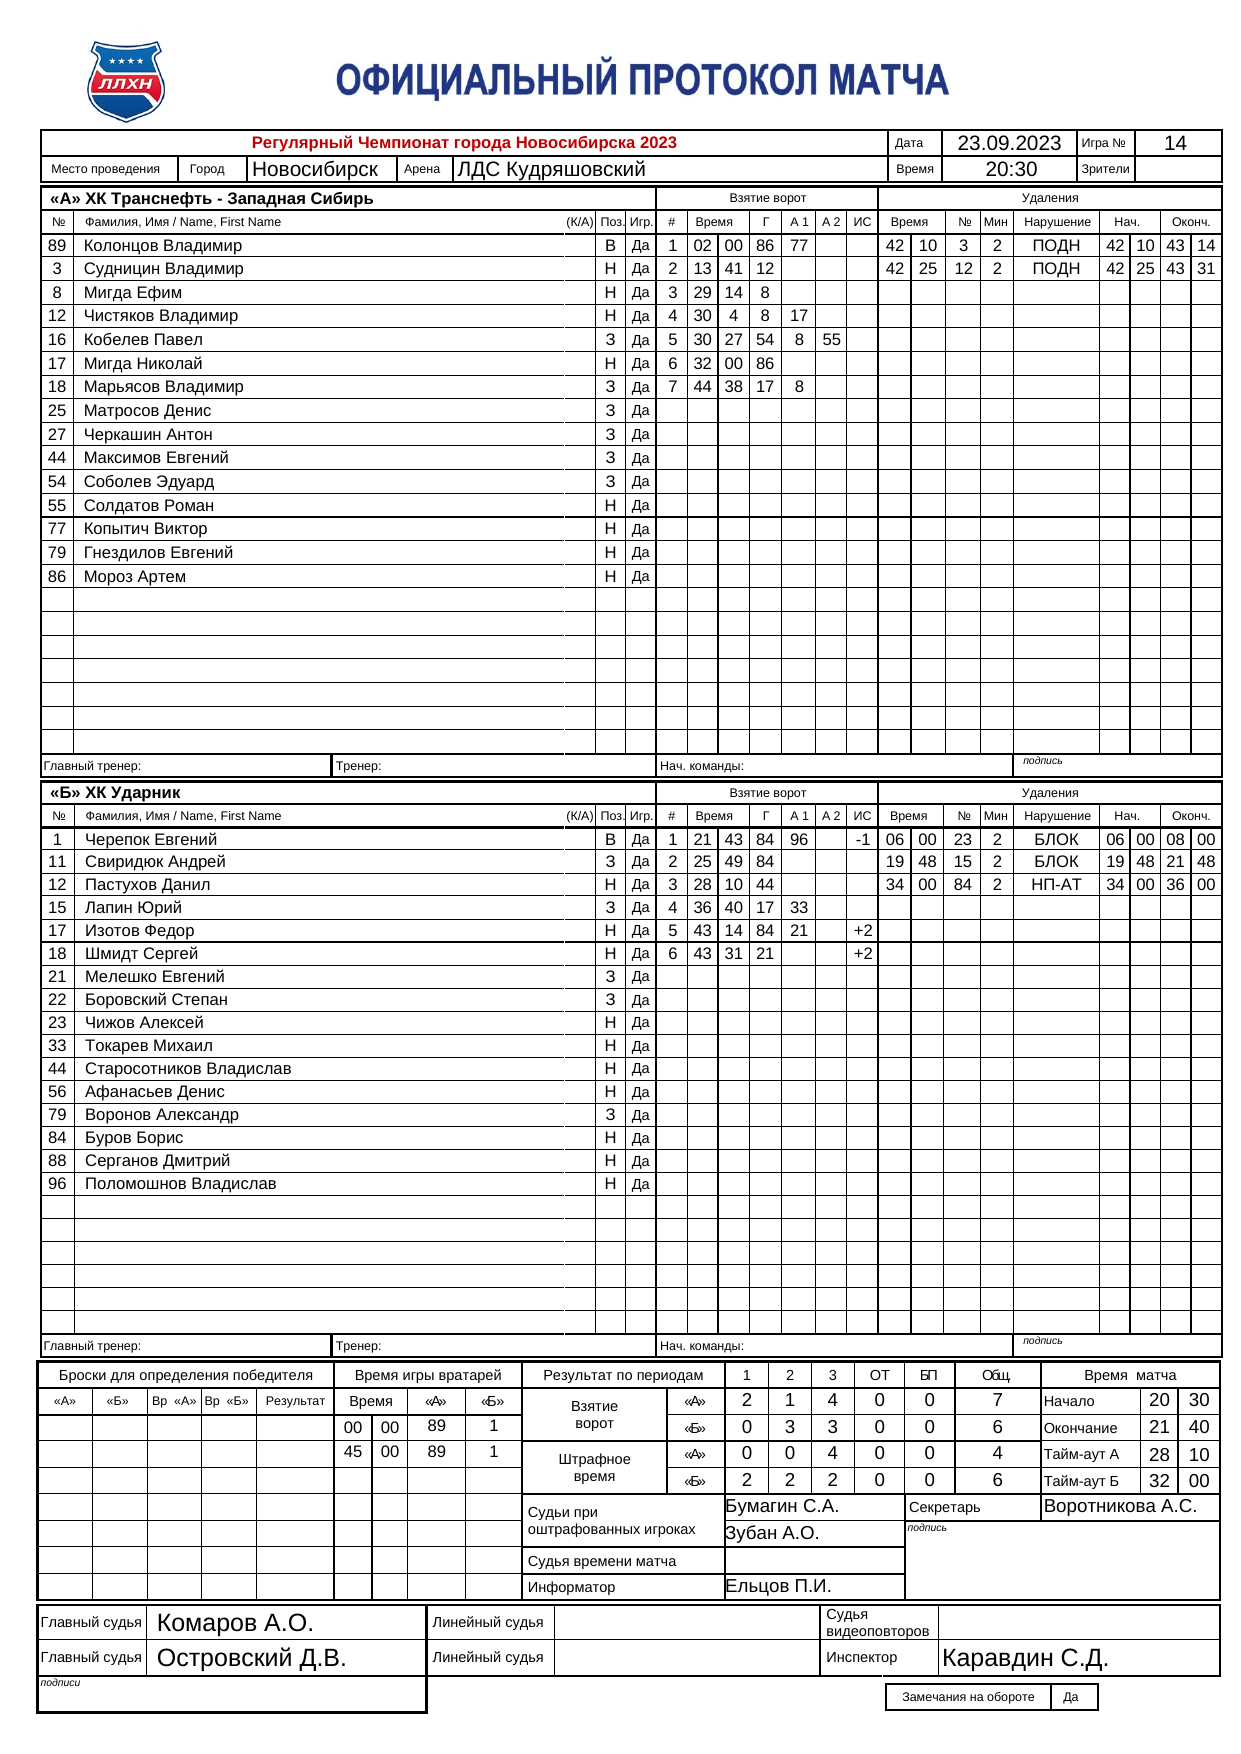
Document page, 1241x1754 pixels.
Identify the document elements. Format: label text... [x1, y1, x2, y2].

table_cell [1161, 352, 1190, 374]
table_header Время матча [1042, 1363, 1219, 1387]
table_cell [565, 446, 595, 469]
table_cell [688, 612, 717, 634]
table_cell [782, 966, 815, 987]
table_cell [719, 541, 749, 564]
table_cell 8 [782, 328, 815, 351]
table_cell [555, 1606, 819, 1639]
table_cell [1161, 470, 1190, 493]
table_cell [1131, 659, 1160, 682]
table_cell Н [596, 494, 625, 516]
table_cell Афанасьев Денис [75, 1081, 564, 1103]
table_cell [1192, 1127, 1221, 1149]
table_cell Да [626, 829, 655, 849]
table_cell [1100, 399, 1129, 422]
table_cell Комаров А.О. [147, 1606, 425, 1639]
table_cell [726, 1548, 904, 1573]
table_cell [373, 1574, 407, 1599]
table_cell [1014, 896, 1099, 918]
table_cell [1014, 730, 1099, 753]
table_cell [626, 1196, 655, 1218]
table_cell [688, 730, 717, 753]
table_cell [879, 541, 910, 564]
table_cell [1100, 305, 1129, 327]
table_cell 00 [719, 235, 749, 256]
table_cell 3 [946, 235, 980, 256]
table_header Замечания на обороте [887, 1685, 1050, 1709]
table_cell 0 [769, 1442, 811, 1467]
table_cell [847, 1219, 877, 1241]
table_cell [719, 612, 749, 634]
table_cell [1100, 1035, 1129, 1057]
table_cell [1192, 352, 1221, 374]
table_cell Да [626, 896, 655, 918]
table_cell [1192, 376, 1221, 398]
table_cell 27 [719, 328, 749, 351]
table_cell Зрители [1078, 157, 1134, 181]
table_cell 0 [905, 1415, 954, 1440]
table_cell [1161, 636, 1190, 658]
table_cell № [42, 805, 74, 826]
table_cell [148, 1521, 201, 1546]
table_cell [688, 1288, 717, 1310]
table_cell [565, 1173, 595, 1195]
table_cell [688, 588, 717, 611]
table_cell 89 [42, 235, 73, 256]
table_cell [1161, 1012, 1190, 1033]
table_cell [148, 1468, 201, 1493]
table_cell [335, 1521, 371, 1546]
table_cell [1014, 707, 1099, 729]
table_cell 4 [657, 896, 687, 918]
table_cell [657, 399, 687, 422]
table_cell [1192, 943, 1221, 964]
table_cell [42, 1311, 74, 1333]
table_cell [981, 328, 1013, 351]
table_cell [912, 1035, 943, 1057]
table_cell [1100, 989, 1129, 1011]
table_cell Матросов Денис [74, 399, 564, 422]
table_cell [1100, 659, 1129, 682]
table_cell [847, 730, 877, 753]
table_cell Игр. [626, 805, 655, 826]
table_cell 4 [812, 1442, 854, 1467]
table_cell [981, 376, 1013, 398]
table_cell [1014, 1035, 1099, 1057]
table_cell [1131, 1127, 1160, 1149]
table_cell [912, 518, 945, 540]
table_cell [879, 1288, 910, 1310]
table_cell [565, 541, 595, 564]
table_cell Ельцов П.И. [726, 1575, 904, 1599]
table_cell [981, 966, 1013, 987]
table_cell З [596, 1104, 625, 1126]
table_cell [719, 470, 749, 493]
table_cell [879, 612, 910, 634]
table_cell 0 [855, 1442, 904, 1467]
table_cell [879, 1219, 910, 1241]
table_cell ПОДН [1014, 235, 1099, 256]
table_cell [148, 1494, 201, 1520]
table_cell [1192, 281, 1221, 303]
table_cell [1100, 1104, 1129, 1126]
table_cell [944, 1219, 980, 1241]
table_cell [408, 1547, 465, 1573]
table_cell [981, 1104, 1013, 1126]
table_cell 84 [42, 1127, 74, 1149]
table_cell [565, 1265, 595, 1287]
table_cell [1100, 966, 1129, 987]
table_cell [688, 1012, 717, 1033]
table_cell [42, 1219, 74, 1241]
table_cell [565, 1311, 595, 1333]
table_cell 23 [944, 829, 980, 849]
table_cell [257, 1416, 333, 1440]
table_cell [1014, 376, 1099, 398]
table_cell 84 [944, 874, 980, 895]
table_cell Главный тренер: [42, 1335, 330, 1356]
table_cell Время [335, 1389, 407, 1413]
table_cell [565, 518, 595, 540]
table_cell [565, 896, 595, 918]
table_cell [750, 989, 781, 1011]
table_cell [1192, 1035, 1221, 1057]
table_cell [565, 943, 595, 964]
table_cell [565, 376, 595, 398]
table_cell [912, 1150, 943, 1172]
table_cell [688, 1311, 717, 1333]
table_cell [1192, 494, 1221, 516]
table_cell [466, 1494, 521, 1520]
table_cell [202, 1494, 256, 1520]
table_cell [719, 1150, 749, 1172]
table_cell [847, 281, 877, 303]
table_cell [257, 1441, 333, 1467]
table_cell [946, 281, 980, 303]
table_cell [1161, 281, 1190, 303]
table_cell [1161, 494, 1190, 516]
table_cell 55 [42, 494, 73, 516]
table_cell [1100, 588, 1129, 611]
table_cell [42, 636, 73, 658]
table_cell [373, 1494, 407, 1520]
table_cell [944, 1012, 980, 1033]
table_cell Старосотников Владислав [75, 1058, 564, 1079]
table_cell [1161, 518, 1190, 540]
table_cell [1014, 1150, 1099, 1172]
table_cell Н [596, 943, 625, 964]
table_cell [1100, 683, 1129, 706]
table_cell Серганов Дмитрий [75, 1150, 564, 1172]
table_cell [981, 1035, 1013, 1057]
table_cell [1131, 1196, 1160, 1218]
table_cell [816, 494, 846, 516]
table_cell 13 [688, 257, 717, 280]
table_cell 30 [688, 305, 717, 327]
table_cell Н [596, 1012, 625, 1033]
table_cell 8 [782, 376, 815, 398]
table_cell [1131, 1242, 1160, 1264]
table_cell [816, 1081, 846, 1103]
table_cell Нач. команды: [657, 1335, 1012, 1356]
table_cell [74, 683, 564, 706]
table_cell [879, 989, 910, 1011]
table_cell [335, 1574, 371, 1599]
table_cell [847, 1127, 877, 1149]
table_cell [847, 683, 877, 706]
table_cell [565, 470, 595, 493]
table_cell Н [596, 565, 625, 587]
table_cell [596, 659, 625, 682]
table_cell [879, 659, 910, 682]
table_cell [1131, 541, 1160, 564]
table_cell [657, 1058, 687, 1079]
table_cell [912, 305, 945, 327]
table_cell [719, 1196, 749, 1218]
table_cell [1131, 730, 1160, 753]
table_cell [1100, 1288, 1129, 1310]
table_cell [944, 1081, 980, 1103]
table_cell [782, 683, 815, 706]
table_cell 21 [1161, 850, 1190, 872]
table_cell [657, 1196, 687, 1218]
table_cell [1014, 1265, 1099, 1287]
table_cell [879, 966, 910, 987]
table_cell [912, 1288, 943, 1310]
table_cell 00 [1192, 874, 1221, 895]
table_cell [782, 1035, 815, 1057]
table_header Время игры вратарей [335, 1363, 521, 1387]
table_cell [847, 1265, 877, 1287]
table_cell [750, 966, 781, 987]
table_cell Фамилия, Имя / Name, First Name [74, 211, 565, 233]
table_cell 8 [42, 281, 73, 303]
table_cell Новосибирск [248, 157, 396, 181]
table_cell 1 [657, 829, 687, 849]
table_cell [981, 707, 1013, 729]
table_cell В [596, 235, 625, 256]
table_cell [1014, 920, 1099, 941]
table_cell [782, 1219, 815, 1241]
table_cell [42, 683, 73, 706]
table_cell [944, 1058, 980, 1079]
table_cell 30 [1179, 1389, 1219, 1413]
table_cell [1014, 399, 1099, 422]
table_cell 00 [373, 1416, 407, 1440]
table_cell [626, 1219, 655, 1241]
table_cell [816, 399, 846, 422]
table_cell [408, 1468, 465, 1493]
table_cell 14 [719, 920, 749, 941]
table_cell Время [879, 211, 945, 233]
table_cell [39, 1521, 92, 1546]
table_cell [1131, 281, 1160, 303]
table_cell Да [626, 874, 655, 895]
table_cell [847, 588, 877, 611]
table_cell [944, 1242, 980, 1264]
table_cell 2 [981, 850, 1013, 872]
table_cell [816, 1058, 846, 1079]
table_cell [1131, 1081, 1160, 1103]
table_cell 16 [42, 328, 73, 351]
table_cell Поломошнов Владислав [75, 1173, 564, 1195]
table_header Регулярный Чемпионат города Новосибирска 2023 [42, 131, 887, 155]
table_cell [1161, 588, 1190, 611]
table_cell # [657, 211, 687, 233]
table_cell [946, 446, 980, 469]
table_cell [816, 470, 846, 493]
table_cell 1 [466, 1441, 521, 1467]
table_cell 6 [657, 352, 687, 374]
table_cell 08 [1161, 829, 1190, 849]
table_cell [1192, 1242, 1221, 1264]
table_cell Н [596, 1173, 625, 1195]
table_cell [750, 1311, 781, 1333]
table_cell [946, 707, 980, 729]
table_cell [782, 399, 815, 422]
table_cell 12 [750, 257, 781, 280]
table_cell [782, 565, 815, 587]
table_cell [1100, 494, 1129, 516]
table_cell [912, 399, 945, 422]
table_cell [816, 352, 846, 374]
table_cell [782, 1288, 815, 1310]
table_cell [782, 494, 815, 516]
table_cell [373, 1521, 407, 1546]
table_cell [688, 1219, 717, 1241]
table_cell 45 [335, 1441, 371, 1467]
table_cell [912, 1173, 943, 1195]
table_cell [626, 588, 655, 611]
table_cell [847, 328, 877, 351]
table_cell Да [626, 1058, 655, 1079]
table_cell 36 [1161, 874, 1190, 895]
table_cell [688, 399, 717, 422]
table_cell [782, 281, 815, 303]
table_cell [782, 612, 815, 634]
table_cell 1 [657, 235, 687, 256]
table_cell [879, 1196, 910, 1218]
table_cell 6 [956, 1415, 1040, 1440]
table_cell 84 [750, 850, 781, 872]
table_cell Да [626, 943, 655, 964]
table_cell [847, 470, 877, 493]
table_cell [75, 1242, 564, 1264]
table_cell [847, 850, 877, 872]
table_cell [565, 1288, 595, 1310]
table_cell [1100, 565, 1129, 587]
table_cell [816, 659, 846, 682]
table_cell Да [626, 920, 655, 941]
table_cell Да [626, 989, 655, 1011]
table_cell [944, 1288, 980, 1310]
table_cell [719, 707, 749, 729]
table_cell [879, 518, 910, 540]
table_cell [750, 636, 781, 658]
table_cell [1014, 588, 1099, 611]
table_cell [944, 1196, 980, 1218]
table_cell [981, 423, 1013, 445]
table_cell [1192, 1012, 1221, 1033]
table_cell 0 [905, 1442, 954, 1467]
table_cell [847, 1104, 877, 1126]
table_cell [750, 707, 781, 729]
table_cell [883, 1677, 1220, 1681]
table_cell Нач. [1100, 211, 1160, 233]
table_cell [782, 850, 815, 872]
table_cell [981, 1012, 1013, 1033]
table_cell З [596, 376, 625, 398]
table_cell [75, 1288, 564, 1310]
table_cell [1192, 1196, 1221, 1218]
table_cell [782, 352, 815, 374]
table_cell [257, 1494, 333, 1520]
table_cell [944, 1173, 980, 1195]
table_cell 5 [657, 920, 687, 941]
table_cell [1161, 305, 1190, 327]
table_cell [596, 1288, 625, 1310]
table_cell [565, 565, 595, 587]
table_cell 42 [1100, 257, 1129, 280]
table_cell [946, 659, 980, 682]
table_cell 48 [1131, 850, 1160, 872]
table_cell [847, 494, 877, 516]
table_cell «Б» [668, 1415, 724, 1440]
table_cell [847, 707, 877, 729]
table_cell 0 [855, 1468, 904, 1493]
table_cell Время [889, 157, 941, 181]
table_cell Черкашин Антон [74, 423, 564, 445]
table_cell [688, 423, 717, 445]
table_cell Да [626, 518, 655, 540]
table_cell [847, 1311, 877, 1333]
table_cell Пастухов Данил [75, 874, 564, 895]
table_cell Чистяков Владимир [74, 305, 564, 327]
table_cell 20:30 [943, 157, 1076, 181]
table_cell [719, 1242, 749, 1264]
table_cell [782, 636, 815, 658]
table_cell [1161, 541, 1190, 564]
table_cell [1161, 989, 1190, 1011]
table_cell Да [626, 399, 655, 422]
table_header Удаления [879, 783, 1221, 803]
table_cell Да [626, 1104, 655, 1126]
table_cell З [596, 446, 625, 469]
table_cell [750, 541, 781, 564]
table_cell [596, 1311, 625, 1333]
table_cell подпись [1014, 1335, 1221, 1356]
table_cell [879, 423, 910, 445]
table_cell Островский Д.В. [147, 1640, 425, 1675]
table_cell Да [626, 235, 655, 256]
table_cell [373, 1547, 407, 1573]
table_cell Г [750, 805, 781, 826]
table_cell [944, 1127, 980, 1149]
table_cell 86 [42, 565, 73, 587]
table_cell [912, 446, 945, 469]
table_cell [782, 541, 815, 564]
table_cell [750, 612, 781, 634]
table_cell [879, 1058, 910, 1079]
table_cell [1161, 423, 1190, 445]
table_cell [1192, 565, 1221, 587]
table_cell [335, 1494, 371, 1520]
table_cell 00 [719, 352, 749, 374]
table_cell 86 [750, 352, 781, 374]
table_cell [74, 588, 564, 611]
table_cell [75, 1219, 564, 1241]
table_cell [912, 707, 945, 729]
table_cell 28 [1141, 1441, 1177, 1467]
table_cell подпись [906, 1522, 1219, 1599]
table_cell [1192, 1265, 1221, 1287]
table_cell [657, 1035, 687, 1057]
table_cell [1100, 1012, 1129, 1033]
table_cell [944, 943, 980, 964]
table_cell 2 [981, 235, 1013, 256]
table_cell 19 [879, 850, 910, 872]
table_cell [1100, 1081, 1129, 1103]
table_cell [1192, 730, 1221, 753]
table_cell 54 [750, 328, 781, 351]
table_cell Воронов Александр [75, 1104, 564, 1126]
table_cell [565, 494, 595, 516]
table_cell [847, 659, 877, 682]
table_cell [879, 683, 910, 706]
table_cell 41 [719, 257, 749, 280]
table_cell Судья времени матча [523, 1548, 724, 1573]
table_cell [688, 707, 717, 729]
table_cell [719, 636, 749, 658]
table_cell [1161, 612, 1190, 634]
table_cell НП-АТ [1014, 874, 1099, 895]
table_cell [1131, 683, 1160, 706]
table_cell З [596, 989, 625, 1011]
table_cell [1192, 1219, 1221, 1241]
table_cell [1192, 541, 1221, 564]
table_cell Окончание [1042, 1415, 1140, 1440]
table_cell [912, 588, 945, 611]
table_cell [912, 565, 945, 587]
table_cell [750, 399, 781, 422]
table_cell [1192, 518, 1221, 540]
table_cell [1161, 683, 1190, 706]
table_cell [847, 874, 877, 895]
table_cell [1131, 1288, 1160, 1310]
table_cell [1131, 920, 1160, 941]
picture [5, 28, 1179, 129]
table_cell [466, 1521, 521, 1546]
table_cell [944, 1150, 980, 1172]
table_cell Оконч. [1161, 805, 1221, 826]
table_cell [879, 281, 910, 303]
table_cell [1100, 1242, 1129, 1264]
table_cell Нач. [1100, 805, 1160, 826]
table_cell [847, 376, 877, 398]
table_cell [912, 494, 945, 516]
table_cell подпись [1014, 755, 1221, 776]
table_cell [688, 1173, 717, 1195]
table_cell 25 [912, 257, 945, 280]
table_cell [688, 1196, 717, 1218]
table_cell [816, 1311, 846, 1333]
table_cell [1161, 1058, 1190, 1079]
table_header Взятие ворот [657, 188, 877, 209]
table_cell [42, 1242, 74, 1264]
table_cell [596, 636, 625, 658]
table_cell Боровский Степан [75, 989, 564, 1011]
table_cell [816, 1242, 846, 1264]
table_cell [1161, 446, 1190, 469]
table_cell Буров Борис [75, 1127, 564, 1149]
table_cell [1100, 1173, 1129, 1195]
table_cell [1014, 1104, 1099, 1126]
table_cell [912, 1127, 943, 1149]
table_cell # [657, 805, 687, 826]
table_cell [879, 707, 910, 729]
table_cell [565, 920, 595, 941]
table_cell [946, 494, 980, 516]
table_cell 14 [1192, 235, 1221, 256]
table_cell [946, 328, 980, 351]
table_cell [981, 1288, 1013, 1310]
table_cell [1161, 1104, 1190, 1126]
table_cell 48 [912, 850, 943, 872]
table_header Общ. [956, 1363, 1040, 1387]
table_cell 4 [719, 305, 749, 327]
table_cell ИС [847, 211, 877, 233]
table_cell Да [626, 1127, 655, 1149]
table_cell 1 [466, 1416, 521, 1440]
table_cell Судницин Владимир [74, 257, 564, 280]
table_cell Н [596, 874, 625, 895]
table_cell Результат [257, 1389, 333, 1413]
table_cell [981, 989, 1013, 1011]
table_cell [912, 376, 945, 398]
table_cell [1099, 1682, 1220, 1711]
table_cell [981, 541, 1013, 564]
table_cell [1131, 612, 1160, 634]
table_cell [912, 328, 945, 351]
table_cell [981, 305, 1013, 327]
table_cell Арена [398, 157, 452, 181]
table_cell 88 [42, 1150, 74, 1172]
table_cell [912, 1104, 943, 1126]
table_cell [816, 874, 846, 895]
table_cell 17 [42, 920, 74, 941]
table_cell [1100, 943, 1129, 964]
table_cell 86 [750, 235, 781, 256]
table_cell 40 [1179, 1415, 1219, 1440]
table_cell 31 [719, 943, 749, 964]
table_cell [847, 989, 877, 1011]
table_cell Взятие ворот [523, 1389, 666, 1440]
table_cell [719, 659, 749, 682]
table_cell [42, 1265, 74, 1287]
table_cell [939, 1606, 1219, 1639]
table_cell [42, 612, 73, 634]
table_cell [981, 683, 1013, 706]
table_cell [565, 235, 595, 256]
table_cell 06 [1100, 829, 1129, 849]
table_cell Штрафное время [523, 1442, 666, 1493]
table_cell 20 [1141, 1389, 1177, 1413]
table_cell [946, 636, 980, 658]
table_cell [847, 1242, 877, 1264]
table_cell [816, 281, 846, 303]
table_cell З [596, 966, 625, 987]
table_cell [565, 829, 595, 849]
table_cell 0 [726, 1442, 768, 1467]
table_cell 79 [42, 541, 73, 564]
table_cell [1100, 1150, 1129, 1172]
table_cell ЛДС Кудряшовский [454, 157, 887, 181]
table_cell +2 [847, 943, 877, 964]
table_cell [750, 1173, 781, 1195]
table_cell [42, 1288, 74, 1310]
table_cell [74, 612, 564, 634]
table_cell [688, 1035, 717, 1057]
table_cell [912, 1058, 943, 1079]
table_cell [1161, 565, 1190, 587]
table_cell 2 [657, 257, 687, 280]
table_cell ПОДН [1014, 257, 1099, 280]
table_cell [565, 874, 595, 895]
table_cell [1131, 1150, 1160, 1172]
table_cell Да [626, 305, 655, 327]
table_cell [1192, 1288, 1221, 1310]
table_cell [1161, 1311, 1190, 1333]
table_cell [657, 470, 687, 493]
table_cell [1100, 376, 1129, 398]
table_cell «Б» [93, 1389, 147, 1413]
table_cell А 2 [816, 211, 846, 233]
table_cell [657, 612, 687, 634]
table_cell [912, 1242, 943, 1264]
table_cell Марьясов Владимир [74, 376, 564, 398]
table_cell 44 [750, 874, 781, 895]
table_cell [626, 1265, 655, 1287]
table_cell [1100, 1265, 1129, 1287]
table_cell [657, 1012, 687, 1033]
table_cell 44 [42, 446, 73, 469]
table_cell [1100, 1311, 1129, 1333]
table_cell [1100, 328, 1129, 351]
table_cell [1161, 896, 1190, 918]
table_cell [816, 896, 846, 918]
table_cell Тренер: [333, 755, 655, 776]
table_cell [981, 1150, 1013, 1172]
table_cell [75, 1196, 564, 1218]
table_cell Главный тренер: [42, 755, 330, 776]
table_cell [912, 1081, 943, 1103]
table_cell [565, 612, 595, 634]
table_cell [1131, 328, 1160, 351]
table_cell Да [626, 541, 655, 564]
table_cell Мигда Ефим [74, 281, 564, 303]
table_cell [719, 683, 749, 706]
table_cell [202, 1547, 256, 1573]
table_cell [565, 588, 595, 611]
table_cell [879, 920, 910, 941]
table_cell [879, 352, 910, 374]
table_cell [75, 1265, 564, 1287]
table_cell [1131, 423, 1160, 445]
table_cell Мороз Артем [74, 565, 564, 587]
table_cell Н [596, 518, 625, 540]
table_cell [688, 1058, 717, 1079]
table_cell [1161, 943, 1190, 964]
table_cell [1161, 1150, 1190, 1172]
table_cell [1014, 966, 1099, 987]
table_cell 43 [1161, 257, 1190, 280]
table_cell [148, 1547, 201, 1573]
table_cell [816, 257, 846, 280]
table_cell [1161, 707, 1190, 729]
table_cell [74, 707, 564, 729]
table_cell [944, 920, 980, 941]
table_cell [719, 1058, 749, 1079]
table_cell Тайм-аут Б [1042, 1468, 1140, 1493]
table_cell 10 [912, 235, 945, 256]
table_cell 12 [946, 257, 980, 280]
table_cell [879, 1127, 910, 1149]
table_cell 43 [719, 829, 749, 849]
table_cell [1131, 588, 1160, 611]
table_cell [596, 1219, 625, 1241]
table_cell Да [626, 1012, 655, 1033]
table_cell [657, 989, 687, 1011]
table_cell [626, 1242, 655, 1264]
table_cell [946, 423, 980, 445]
table_cell [946, 588, 980, 611]
table_cell [688, 636, 717, 658]
table_cell [816, 920, 846, 941]
table_cell [1192, 612, 1221, 634]
table_cell 48 [1192, 850, 1221, 872]
table_cell [1100, 730, 1129, 753]
table_cell [981, 588, 1013, 611]
table_cell [719, 730, 749, 753]
table_cell [719, 1219, 749, 1241]
table_header БП [905, 1363, 954, 1387]
table_cell Соболев Эдуард [74, 470, 564, 493]
table_cell 15 [42, 896, 74, 918]
table_cell [1192, 1104, 1221, 1126]
table_cell [1161, 328, 1190, 351]
table_cell [1014, 494, 1099, 516]
table_cell [1131, 518, 1160, 540]
table_cell [816, 588, 846, 611]
table_cell 30 [688, 328, 717, 351]
table_cell Мин [981, 211, 1013, 233]
table_cell 29 [688, 281, 717, 303]
table_cell З [596, 470, 625, 493]
table_cell [816, 1196, 846, 1218]
table_cell 32 [1141, 1468, 1177, 1493]
table_cell [688, 565, 717, 587]
table_cell «Б» [668, 1468, 724, 1493]
table_cell [565, 1035, 595, 1057]
table_cell 14 [719, 281, 749, 303]
table_cell 00 [1131, 874, 1160, 895]
table_cell [946, 352, 980, 374]
table_cell [782, 1058, 815, 1079]
table_cell [847, 565, 877, 587]
table_cell 3 [42, 257, 73, 280]
table_cell [1192, 305, 1221, 327]
table_cell [847, 352, 877, 374]
table_cell Тренер: [333, 1335, 655, 1356]
table_cell [565, 636, 595, 658]
table_cell [1192, 1081, 1221, 1103]
table_header «А» ХК Транснефть - Западная Сибирь [42, 188, 655, 209]
table_cell [981, 565, 1013, 587]
table_cell [750, 494, 781, 516]
table_cell [912, 943, 943, 964]
table_cell [719, 588, 749, 611]
table_cell 1 [769, 1389, 811, 1413]
table_cell [93, 1521, 147, 1546]
table_cell Шмидт Сергей [75, 943, 564, 964]
table_cell [879, 896, 910, 918]
table_cell [750, 730, 781, 753]
table_header ОТ [855, 1363, 904, 1387]
table_cell [912, 920, 943, 941]
table_cell [1192, 1173, 1221, 1195]
table_cell [1014, 1173, 1099, 1195]
table_cell 00 [335, 1416, 371, 1440]
table_cell [1131, 494, 1160, 516]
table_cell Н [596, 1150, 625, 1172]
table_cell [657, 1288, 687, 1310]
table_cell Солдатов Роман [74, 494, 564, 516]
table_cell [657, 636, 687, 658]
table_cell Да [626, 423, 655, 445]
table_cell [565, 352, 595, 374]
table_cell 2 [981, 874, 1013, 895]
table_cell Главный судья [39, 1640, 146, 1675]
table_cell [719, 1288, 749, 1310]
table_cell [1161, 966, 1190, 987]
table_cell 0 [726, 1415, 768, 1440]
table_cell [74, 659, 564, 682]
table_cell [1131, 376, 1160, 398]
table_cell [688, 659, 717, 682]
table_cell [657, 1150, 687, 1172]
table_cell [879, 494, 910, 516]
table_cell [816, 1035, 846, 1057]
table_cell [1131, 352, 1160, 374]
table_cell [688, 494, 717, 516]
table_cell 3 [812, 1415, 854, 1440]
table_cell [42, 588, 73, 611]
table_cell Время [879, 805, 943, 826]
table_cell [565, 683, 595, 706]
table_cell [657, 1081, 687, 1103]
table_cell 17 [782, 305, 815, 327]
table_cell [257, 1574, 333, 1599]
table_cell [39, 1416, 92, 1440]
table_cell [408, 1574, 465, 1599]
table_cell [626, 730, 655, 753]
table_cell [879, 1035, 910, 1057]
table_cell [1014, 1311, 1099, 1333]
table_cell [946, 470, 980, 493]
table_cell [912, 683, 945, 706]
table_cell Вр «А» [148, 1389, 201, 1413]
table_cell 11 [42, 850, 74, 872]
table_cell [912, 989, 943, 1011]
table_cell [879, 376, 910, 398]
table_cell [93, 1441, 147, 1467]
table_cell [657, 588, 687, 611]
table_cell Да [626, 376, 655, 398]
table_cell 31 [1192, 257, 1221, 280]
table_cell [688, 518, 717, 540]
table_cell Да [626, 1035, 655, 1057]
table_cell (К/А) [565, 805, 595, 826]
table_cell [1131, 966, 1160, 987]
table_cell [626, 612, 655, 634]
table_cell 18 [42, 376, 73, 398]
table_cell [1131, 989, 1160, 1011]
table_cell 12 [42, 874, 74, 895]
table_cell [626, 659, 655, 682]
table_cell [596, 1196, 625, 1218]
table_cell [466, 1468, 521, 1493]
table_cell 22 [42, 989, 74, 1011]
table_cell [1014, 565, 1099, 587]
table_cell [657, 730, 687, 753]
table_cell [750, 659, 781, 682]
table_cell 55 [816, 328, 846, 351]
table_cell Н [596, 1081, 625, 1103]
table_cell Место проведения [42, 157, 177, 181]
table_cell [816, 989, 846, 1011]
table_cell № [944, 805, 980, 826]
table_cell [981, 896, 1013, 918]
table_cell [39, 1547, 92, 1573]
table_cell 89 [408, 1416, 465, 1440]
table_cell [1192, 588, 1221, 611]
table_cell ИС [847, 805, 877, 826]
table_cell [1100, 1127, 1129, 1149]
table_cell [565, 328, 595, 351]
table_cell [879, 305, 910, 327]
table_cell 00 [1179, 1468, 1219, 1493]
table_cell [1192, 920, 1221, 941]
table_cell [93, 1547, 147, 1573]
table_cell [782, 989, 815, 1011]
table_cell [626, 707, 655, 729]
table_cell 25 [688, 850, 717, 872]
table_cell [750, 1219, 781, 1241]
table_cell [782, 1104, 815, 1126]
table_cell [782, 730, 815, 753]
table_cell Да [626, 1081, 655, 1103]
table_header 2 [769, 1363, 811, 1387]
table_cell [1014, 446, 1099, 469]
table_cell [944, 1311, 980, 1333]
table_cell [1014, 305, 1099, 327]
table_cell [816, 707, 846, 729]
table_cell [847, 636, 877, 658]
table_cell [816, 1150, 846, 1172]
table_cell [782, 1242, 815, 1264]
table_cell [750, 1104, 781, 1126]
table_cell Судьи при оштрафованных игроках [523, 1495, 724, 1546]
table_cell [847, 399, 877, 422]
table_cell +2 [847, 920, 877, 941]
table_cell 12 [42, 305, 73, 327]
table_header 1 [726, 1363, 768, 1387]
table_cell [816, 829, 846, 849]
table_cell [93, 1494, 147, 1520]
table_cell [782, 874, 815, 895]
table_cell [565, 399, 595, 422]
table_cell [912, 541, 945, 564]
table_cell Тайм-аут А [1042, 1441, 1140, 1467]
table_cell [1161, 1127, 1190, 1149]
table_cell [688, 966, 717, 987]
table_cell [1100, 352, 1129, 374]
table_cell Да [626, 1173, 655, 1195]
table_cell [202, 1468, 256, 1493]
table_cell [719, 1173, 749, 1195]
table_cell [1014, 423, 1099, 445]
table_cell [847, 1173, 877, 1195]
table_cell [565, 659, 595, 682]
table_cell Мелешко Евгений [75, 966, 564, 987]
table_cell З [596, 896, 625, 918]
table_cell [1014, 659, 1099, 682]
table_cell [879, 1265, 910, 1287]
table_cell [816, 305, 846, 327]
table_cell [1136, 157, 1221, 181]
table_cell [847, 612, 877, 634]
table_cell 42 [879, 257, 910, 280]
table_cell [981, 612, 1013, 634]
table_cell [981, 1219, 1013, 1241]
table_cell [981, 920, 1013, 941]
table_cell [657, 518, 687, 540]
table_cell [596, 707, 625, 729]
table_cell [688, 683, 717, 706]
table_cell Главный судья [39, 1606, 146, 1639]
table_cell [782, 1196, 815, 1218]
table_cell [1131, 707, 1160, 729]
table_cell 28 [688, 874, 717, 895]
table_cell [782, 588, 815, 611]
table_cell № [946, 211, 980, 233]
table_cell 49 [719, 850, 749, 872]
table_cell [879, 399, 910, 422]
table_cell [565, 423, 595, 445]
table_cell Начало [1042, 1389, 1140, 1413]
table_cell 32 [688, 352, 717, 374]
table_cell [1014, 989, 1099, 1011]
table_cell [912, 1219, 943, 1241]
table_cell [879, 1012, 910, 1033]
table_cell [428, 1677, 882, 1711]
table_cell 5 [657, 328, 687, 351]
table_cell 84 [750, 920, 781, 941]
table_cell [946, 612, 980, 634]
table_cell Инспектор [821, 1640, 938, 1675]
table_cell 3 [769, 1415, 811, 1440]
table_cell [1161, 1196, 1190, 1218]
table_cell [879, 1242, 910, 1264]
table_cell Токарев Михаил [75, 1035, 564, 1057]
table_cell [816, 446, 846, 469]
table_cell [1131, 1012, 1160, 1033]
table_cell [1161, 1035, 1190, 1057]
table_cell Да [626, 281, 655, 303]
table_cell 6 [956, 1468, 1040, 1493]
table_cell [42, 659, 73, 682]
table_cell [565, 257, 595, 280]
table_cell [719, 1265, 749, 1287]
table_cell [257, 1521, 333, 1546]
table_cell [879, 1150, 910, 1172]
table_cell [944, 966, 980, 987]
table_cell Лапин Юрий [75, 896, 564, 918]
table_cell [981, 1058, 1013, 1079]
table_cell [847, 966, 877, 987]
table_cell Воротникова А.С. [1042, 1495, 1219, 1520]
table_cell 0 [855, 1415, 904, 1440]
table_cell Нарушение [1014, 805, 1099, 826]
table_cell 43 [688, 920, 717, 941]
table_cell [750, 1288, 781, 1310]
table_cell [565, 966, 595, 987]
table_cell Поз. [596, 211, 625, 233]
table_cell [688, 1265, 717, 1287]
table_cell [750, 683, 781, 706]
table_cell [202, 1416, 256, 1440]
table_cell [879, 1173, 910, 1195]
table_cell [688, 989, 717, 1011]
table_cell [847, 518, 877, 540]
table_cell 2 [657, 850, 687, 872]
table_cell [1100, 470, 1129, 493]
table_cell 79 [42, 1104, 74, 1126]
table_cell [946, 541, 980, 564]
table_cell [42, 1196, 74, 1218]
table_header Удаления [879, 188, 1221, 209]
table_cell 77 [782, 235, 815, 256]
table_cell [1131, 305, 1160, 327]
table_cell [750, 1196, 781, 1218]
table_cell [565, 1081, 595, 1103]
table_cell [719, 1012, 749, 1033]
table_cell [782, 1012, 815, 1033]
table_cell [565, 1242, 595, 1264]
table_cell 38 [719, 376, 749, 398]
table_cell [1100, 423, 1129, 445]
table_cell [565, 1219, 595, 1241]
table_cell [657, 565, 687, 587]
table_cell Да [626, 565, 655, 587]
table_cell [626, 636, 655, 658]
table_cell [1192, 683, 1221, 706]
table_cell [719, 1081, 749, 1103]
table_cell [1014, 328, 1099, 351]
table_cell [816, 1104, 846, 1126]
table_cell [816, 966, 846, 987]
table_cell [688, 1104, 717, 1126]
table_cell [596, 588, 625, 611]
table_cell [1131, 1265, 1160, 1287]
table_cell 6 [657, 943, 687, 964]
table_cell 77 [42, 518, 73, 540]
table_cell [816, 1127, 846, 1149]
table_cell [816, 565, 846, 587]
table_cell [1192, 423, 1221, 445]
table_cell [847, 257, 877, 280]
table_cell Копытич Виктор [74, 518, 564, 540]
table_cell [1100, 896, 1129, 918]
table_cell [750, 1242, 781, 1264]
table_cell [1161, 376, 1190, 398]
table_cell [944, 1265, 980, 1287]
table_cell № [42, 211, 73, 233]
table_cell Линейный судья [428, 1640, 554, 1675]
table_cell [981, 518, 1013, 540]
table_cell [750, 1150, 781, 1172]
table_cell [879, 1311, 910, 1333]
table_cell З [596, 423, 625, 445]
table_cell [719, 565, 749, 587]
table_cell [847, 1012, 877, 1033]
table_cell Черепок Евгений [75, 829, 564, 849]
table_cell [1014, 683, 1099, 706]
table_cell [946, 399, 980, 422]
table_cell [202, 1521, 256, 1546]
table_cell 44 [688, 376, 717, 398]
table_cell [946, 518, 980, 540]
table_cell Да [626, 850, 655, 872]
table_cell Секретарь [906, 1495, 1040, 1520]
table_cell [657, 966, 687, 987]
table_cell [981, 470, 1013, 493]
table_cell [750, 1081, 781, 1103]
table_cell [1100, 281, 1129, 303]
table_cell Поз. [596, 805, 625, 826]
table_cell Свиридюк Андрей [75, 850, 564, 872]
table_cell 23 [42, 1012, 74, 1033]
table_cell [596, 1265, 625, 1287]
table_cell [39, 1494, 92, 1520]
table_cell 0 [905, 1468, 954, 1493]
table_cell 0 [905, 1389, 954, 1413]
table_cell [596, 683, 625, 706]
table_cell [719, 399, 749, 422]
table_cell [1131, 1104, 1160, 1126]
table_cell [555, 1640, 819, 1675]
table_cell 10 [1131, 235, 1160, 256]
table_cell [816, 1265, 846, 1287]
table_cell [981, 1265, 1013, 1287]
table_cell [816, 730, 846, 753]
table_cell [912, 636, 945, 658]
table_cell [782, 446, 815, 469]
table_cell [1131, 1173, 1160, 1195]
table_cell [782, 518, 815, 540]
table_cell 18 [42, 943, 74, 964]
table_cell [719, 1035, 749, 1057]
table_cell [816, 943, 846, 964]
table_cell [688, 1242, 717, 1264]
table_cell [596, 730, 625, 753]
table_cell [1131, 896, 1160, 918]
table_cell «А» [668, 1389, 724, 1413]
table_cell 25 [42, 399, 73, 422]
table_cell [750, 1012, 781, 1033]
table_cell 44 [42, 1058, 74, 1079]
table_cell [1161, 1265, 1190, 1287]
table_cell [912, 281, 945, 303]
table_cell [1014, 1012, 1099, 1033]
table_cell [1131, 636, 1160, 658]
table_cell 10 [719, 874, 749, 895]
table_cell [816, 541, 846, 564]
table_cell [944, 1035, 980, 1057]
table_cell 1 [42, 829, 74, 849]
table_cell [1131, 470, 1160, 493]
table_cell [596, 612, 625, 634]
table_cell 21 [782, 920, 815, 941]
table_cell [981, 352, 1013, 374]
table_cell [1100, 707, 1129, 729]
table_cell -1 [847, 829, 877, 849]
table_cell [408, 1494, 465, 1520]
table_cell [657, 1173, 687, 1195]
table_cell [565, 850, 595, 872]
table_cell А 2 [816, 805, 846, 826]
table_cell [981, 446, 1013, 469]
table_cell [879, 1081, 910, 1103]
table_cell В [596, 829, 625, 849]
table_cell [847, 423, 877, 445]
table_cell [657, 423, 687, 445]
table_cell [981, 1242, 1013, 1264]
table_cell 00 [1131, 829, 1160, 849]
table_header Броски для определения победителя [39, 1363, 333, 1387]
table_cell [1014, 1127, 1099, 1149]
table_cell [1014, 541, 1099, 564]
table_cell подписи [39, 1677, 425, 1711]
table_cell 21 [42, 966, 74, 987]
table_cell [879, 1104, 910, 1126]
table_cell [373, 1468, 407, 1493]
table_cell [626, 683, 655, 706]
table_cell [879, 565, 910, 587]
table_header Дата [889, 131, 941, 155]
table_cell [944, 896, 980, 918]
table_cell [719, 966, 749, 987]
table_cell [847, 305, 877, 327]
table_cell [1100, 541, 1129, 564]
table_header Да [1052, 1685, 1097, 1709]
table_cell [782, 1127, 815, 1149]
table_cell [782, 470, 815, 493]
table_cell Судья видеоповторов [821, 1606, 938, 1639]
table_cell [1014, 1219, 1099, 1241]
table_cell 7 [956, 1389, 1040, 1413]
table_cell [1131, 1311, 1160, 1333]
table_cell [981, 636, 1013, 658]
table_cell Каравдин С.Д. [939, 1640, 1219, 1675]
table_cell Кобелев Павел [74, 328, 564, 351]
table_cell [750, 565, 781, 587]
table_cell 89 [408, 1441, 465, 1467]
table_cell Время [688, 805, 749, 826]
table_cell [565, 707, 595, 729]
table_cell 2 [726, 1389, 768, 1413]
table_cell [816, 612, 846, 634]
table_cell 56 [42, 1081, 74, 1103]
table_cell 4 [956, 1442, 1040, 1467]
table_cell [1192, 1311, 1221, 1333]
table_cell Да [626, 257, 655, 280]
table_cell [1161, 399, 1190, 422]
table_cell [944, 1104, 980, 1126]
table_cell [565, 989, 595, 1011]
table_cell [565, 1104, 595, 1126]
table_cell [1014, 281, 1099, 303]
table_cell Колонцов Владимир [74, 235, 564, 256]
table_cell Да [626, 966, 655, 987]
table_cell 34 [1100, 874, 1129, 895]
table_cell [719, 423, 749, 445]
table_cell [202, 1441, 256, 1467]
table_cell [847, 1035, 877, 1057]
table_cell Да [626, 470, 655, 493]
table_cell 0 [855, 1389, 904, 1413]
table_cell [719, 518, 749, 540]
table_cell 54 [42, 470, 73, 493]
table_cell 42 [879, 235, 910, 256]
table_cell [750, 1035, 781, 1057]
table_cell [847, 1150, 877, 1172]
table_cell [1100, 1058, 1129, 1079]
table_cell БЛОК [1014, 829, 1099, 849]
table_cell 27 [42, 423, 73, 445]
table_cell [750, 423, 781, 445]
table_cell 21 [1141, 1415, 1177, 1440]
table_cell [847, 235, 877, 256]
table_cell [657, 659, 687, 682]
table_cell Да [626, 328, 655, 351]
table_cell Н [596, 1127, 625, 1149]
table_cell [816, 683, 846, 706]
table_cell 2 [726, 1468, 768, 1493]
table_cell [657, 1311, 687, 1333]
table_cell [688, 1127, 717, 1149]
table_cell [1100, 1219, 1129, 1241]
table_cell А 1 [782, 211, 815, 233]
table_cell Н [596, 257, 625, 280]
table_cell [816, 636, 846, 658]
table_cell [657, 494, 687, 516]
table_cell [816, 376, 846, 398]
table_cell [981, 1173, 1013, 1195]
table_cell 00 [1192, 829, 1221, 849]
table_cell [1161, 1173, 1190, 1195]
table_cell [1192, 659, 1221, 682]
table_cell [1161, 1219, 1190, 1241]
table_cell Да [626, 1150, 655, 1172]
table_cell 96 [782, 829, 815, 849]
table_cell [1161, 659, 1190, 682]
table_cell [782, 943, 815, 964]
table_cell «А» [668, 1442, 724, 1467]
table_cell Н [596, 305, 625, 327]
table_cell [782, 1311, 815, 1333]
table_cell [1014, 352, 1099, 374]
table_cell [257, 1468, 333, 1493]
table_cell [688, 1150, 717, 1172]
table_cell [466, 1547, 521, 1573]
table_cell [657, 707, 687, 729]
table_cell Гнездилов Евгений [74, 541, 564, 564]
table_cell [879, 636, 910, 658]
table_cell Мигда Николай [74, 352, 564, 374]
table_cell [981, 281, 1013, 303]
table_cell [879, 943, 910, 964]
table_cell 2 [981, 257, 1013, 280]
table_cell [847, 1288, 877, 1310]
table_cell [1161, 920, 1190, 941]
table_cell Игр. [626, 211, 655, 233]
table_cell [657, 1219, 687, 1241]
table_cell А 1 [782, 805, 815, 826]
table_cell [981, 943, 1013, 964]
table_cell [750, 446, 781, 469]
table_cell [148, 1574, 201, 1599]
table_cell [1100, 518, 1129, 540]
table_header Игра № [1078, 131, 1134, 155]
table_cell [466, 1574, 521, 1599]
table_cell Зубан А.О. [726, 1521, 904, 1546]
table_cell 3 [657, 874, 687, 895]
table_header Результат по периодам [523, 1363, 724, 1387]
table_cell [847, 1081, 877, 1103]
table_cell [1161, 1081, 1190, 1103]
table_cell [847, 1196, 877, 1218]
table_cell [1131, 565, 1160, 587]
table_cell [719, 494, 749, 516]
table_cell [688, 541, 717, 564]
table_cell [912, 352, 945, 374]
table_cell [879, 470, 910, 493]
table_cell Да [626, 446, 655, 469]
table_cell Н [596, 1035, 625, 1057]
table_cell [626, 1288, 655, 1310]
table_cell [1014, 1242, 1099, 1264]
table_cell [782, 1081, 815, 1103]
table_cell [1014, 470, 1099, 493]
table_cell [912, 470, 945, 493]
table_cell 06 [879, 829, 910, 849]
table_cell [879, 730, 910, 753]
table_cell «А» [39, 1389, 92, 1413]
table_cell 4 [812, 1389, 854, 1413]
table_cell [1131, 1219, 1160, 1241]
table_cell 2 [981, 829, 1013, 849]
table_cell [946, 376, 980, 398]
table_cell Мин [981, 805, 1013, 826]
table_cell Оконч. [1161, 211, 1221, 233]
table_cell [719, 446, 749, 469]
table_cell 2 [812, 1468, 854, 1493]
table_cell 34 [879, 874, 910, 895]
table_cell [39, 1574, 92, 1599]
table_cell [1161, 1288, 1190, 1310]
table_cell [626, 1311, 655, 1333]
table_cell 43 [1161, 235, 1190, 256]
table_cell 15 [944, 850, 980, 872]
table_cell Время [688, 211, 749, 233]
table_cell Нарушение [1014, 211, 1099, 233]
table_cell [93, 1416, 147, 1440]
table_cell [1192, 446, 1221, 469]
table_cell [879, 328, 910, 351]
table_cell [565, 1012, 595, 1033]
table_cell Да [626, 352, 655, 374]
table_cell [1192, 470, 1221, 493]
table_cell 8 [750, 305, 781, 327]
table_cell Н [596, 352, 625, 374]
table_cell [816, 1288, 846, 1310]
table_cell [42, 707, 73, 729]
table_cell Максимов Евгений [74, 446, 564, 469]
table_cell [565, 730, 595, 753]
table_cell [1192, 399, 1221, 422]
table_cell Чижов Алексей [75, 1012, 564, 1033]
table_cell [912, 1265, 943, 1287]
table_cell [688, 446, 717, 469]
table_cell [1192, 1150, 1221, 1172]
table_cell [657, 446, 687, 469]
table_cell 84 [750, 829, 781, 849]
table_cell 2 [769, 1468, 811, 1493]
table_cell [750, 1127, 781, 1149]
table_cell [719, 1311, 749, 1333]
table_cell [42, 730, 73, 753]
table_cell Н [596, 281, 625, 303]
table_cell [565, 1127, 595, 1149]
table_cell [946, 683, 980, 706]
table_cell [1161, 730, 1190, 753]
table_cell [75, 1311, 564, 1333]
table_cell [93, 1468, 147, 1493]
table_cell [719, 1104, 749, 1126]
table_cell [657, 683, 687, 706]
table_cell Г [750, 211, 781, 233]
table_cell 10 [1179, 1441, 1219, 1467]
table_cell [816, 850, 846, 872]
table_cell З [596, 328, 625, 351]
table_cell [782, 1265, 815, 1287]
table_cell [782, 1173, 815, 1195]
table_cell [816, 1219, 846, 1241]
table_cell [657, 1127, 687, 1149]
table_cell [1192, 328, 1221, 351]
table_cell 00 [912, 874, 943, 895]
table_cell 43 [688, 943, 717, 964]
table_header 23.09.2023 [943, 131, 1076, 155]
table_cell [912, 612, 945, 634]
table_cell [335, 1547, 371, 1573]
table_cell [946, 730, 980, 753]
table_cell [74, 636, 564, 658]
table_cell [1100, 612, 1129, 634]
table_cell [816, 1173, 846, 1195]
table_cell [565, 305, 595, 327]
table_cell [847, 1058, 877, 1079]
table_cell [719, 1127, 749, 1149]
table_cell [565, 1058, 595, 1079]
table_cell [847, 541, 877, 564]
table_cell [1014, 518, 1099, 540]
table_cell [657, 1242, 687, 1264]
table_cell [750, 518, 781, 540]
table_cell [1131, 1035, 1160, 1057]
table_cell [719, 989, 749, 1011]
table_cell [750, 588, 781, 611]
table_cell [1014, 1081, 1099, 1103]
table_cell [912, 730, 945, 753]
table_cell 19 [1100, 850, 1129, 872]
table_cell (К/А) [565, 211, 595, 233]
table_cell 17 [750, 376, 781, 398]
table_cell [657, 1104, 687, 1126]
table_cell [912, 1311, 943, 1333]
table_cell 36 [688, 896, 717, 918]
table_cell [335, 1468, 371, 1493]
table_cell 4 [657, 305, 687, 327]
table_cell [657, 1265, 687, 1287]
table_cell [1192, 896, 1221, 918]
table_cell Информатор [523, 1575, 724, 1599]
table_cell Н [596, 541, 625, 564]
table_cell [981, 1127, 1013, 1149]
table_cell [1014, 1058, 1099, 1079]
table_cell [565, 1196, 595, 1218]
table_cell 8 [750, 281, 781, 303]
table_cell [782, 423, 815, 445]
table_cell [750, 470, 781, 493]
table_cell [912, 659, 945, 682]
table_cell [1100, 1196, 1129, 1218]
table_cell [657, 541, 687, 564]
table_cell «А» [408, 1389, 465, 1413]
table_cell [39, 1441, 92, 1467]
table_cell З [596, 850, 625, 872]
table_cell [944, 989, 980, 1011]
table_cell [93, 1574, 147, 1599]
table_cell 02 [688, 235, 717, 256]
table_cell [1161, 1242, 1190, 1264]
table_cell 00 [912, 829, 943, 849]
table_cell [879, 446, 910, 469]
table_cell [1192, 1058, 1221, 1079]
table_cell [912, 1196, 943, 1218]
table_cell [1131, 399, 1160, 422]
table_cell [912, 966, 943, 987]
table_cell [1014, 1196, 1099, 1218]
table_cell 96 [42, 1173, 74, 1195]
table_cell 33 [42, 1035, 74, 1057]
table_cell [816, 518, 846, 540]
table_cell [1100, 446, 1129, 469]
table_cell Нач. команды: [657, 755, 1012, 776]
table_cell 3 [657, 281, 687, 303]
table_cell 7 [657, 376, 687, 398]
table_cell [981, 1311, 1013, 1333]
table_cell [750, 1265, 781, 1287]
table_cell Вр «Б» [202, 1389, 256, 1413]
table_cell [1131, 1058, 1160, 1079]
table_cell [981, 494, 1013, 516]
table_cell Н [596, 1058, 625, 1079]
table_cell [1192, 636, 1221, 658]
table_cell [1014, 612, 1099, 634]
table_header Взятие ворот [657, 783, 877, 803]
table_cell [946, 565, 980, 587]
table_cell [816, 235, 846, 256]
table_cell [981, 730, 1013, 753]
table_cell [1192, 707, 1221, 729]
table_cell [981, 659, 1013, 682]
table_cell [1100, 920, 1129, 941]
table_cell Фамилия, Имя / Name, First Name [75, 805, 565, 826]
table_cell [148, 1416, 201, 1440]
table_cell [816, 423, 846, 445]
table_cell [408, 1521, 465, 1546]
table_cell Бумагин С.А. [726, 1495, 904, 1520]
table_cell [912, 896, 943, 918]
table_cell [981, 399, 1013, 422]
table_cell [74, 730, 564, 753]
table_cell [782, 1150, 815, 1172]
table_cell [1014, 636, 1099, 658]
table_cell [39, 1468, 92, 1493]
table_cell [148, 1441, 201, 1467]
table_cell [1014, 943, 1099, 964]
table_cell [912, 423, 945, 445]
table_cell 21 [688, 829, 717, 849]
table_cell [879, 588, 910, 611]
table_cell Линейный судья [428, 1606, 554, 1639]
table_cell 17 [750, 896, 781, 918]
table_cell [981, 1196, 1013, 1218]
table_cell [847, 446, 877, 469]
table_cell [565, 281, 595, 303]
table_cell Город [179, 157, 246, 181]
table_cell [1192, 989, 1221, 1011]
table_cell [1014, 1288, 1099, 1310]
table_cell [688, 470, 717, 493]
table_cell Изотов Федор [75, 920, 564, 941]
table_cell [946, 305, 980, 327]
table_header «Б» ХК Ударник [42, 783, 655, 803]
table_header 14 [1136, 131, 1221, 155]
table_cell Да [626, 494, 655, 516]
table_cell 17 [42, 352, 73, 374]
table_cell [847, 896, 877, 918]
table_cell 42 [1100, 235, 1129, 256]
table_cell [782, 707, 815, 729]
table_cell [688, 1081, 717, 1103]
table_cell [816, 1012, 846, 1033]
table_cell [1100, 636, 1129, 658]
table_cell «Б » [466, 1389, 521, 1413]
table_cell [750, 1058, 781, 1079]
table_cell Н [596, 920, 625, 941]
table_cell [782, 257, 815, 280]
table_cell 40 [719, 896, 749, 918]
table_cell [596, 1242, 625, 1264]
table_cell [565, 1150, 595, 1172]
table_cell [981, 1081, 1013, 1103]
table_cell [782, 659, 815, 682]
table_cell [257, 1547, 333, 1573]
table_header 3 [812, 1363, 854, 1387]
table_cell [912, 1012, 943, 1033]
table_cell 25 [1131, 257, 1160, 280]
table_cell БЛОК [1014, 850, 1099, 872]
table_cell [1131, 943, 1160, 964]
table_cell 33 [782, 896, 815, 918]
table_cell 00 [373, 1441, 407, 1467]
table_cell [1192, 966, 1221, 987]
table_cell [202, 1574, 256, 1599]
table_cell [1131, 446, 1160, 469]
table_cell 21 [750, 943, 781, 964]
table_cell З [596, 399, 625, 422]
